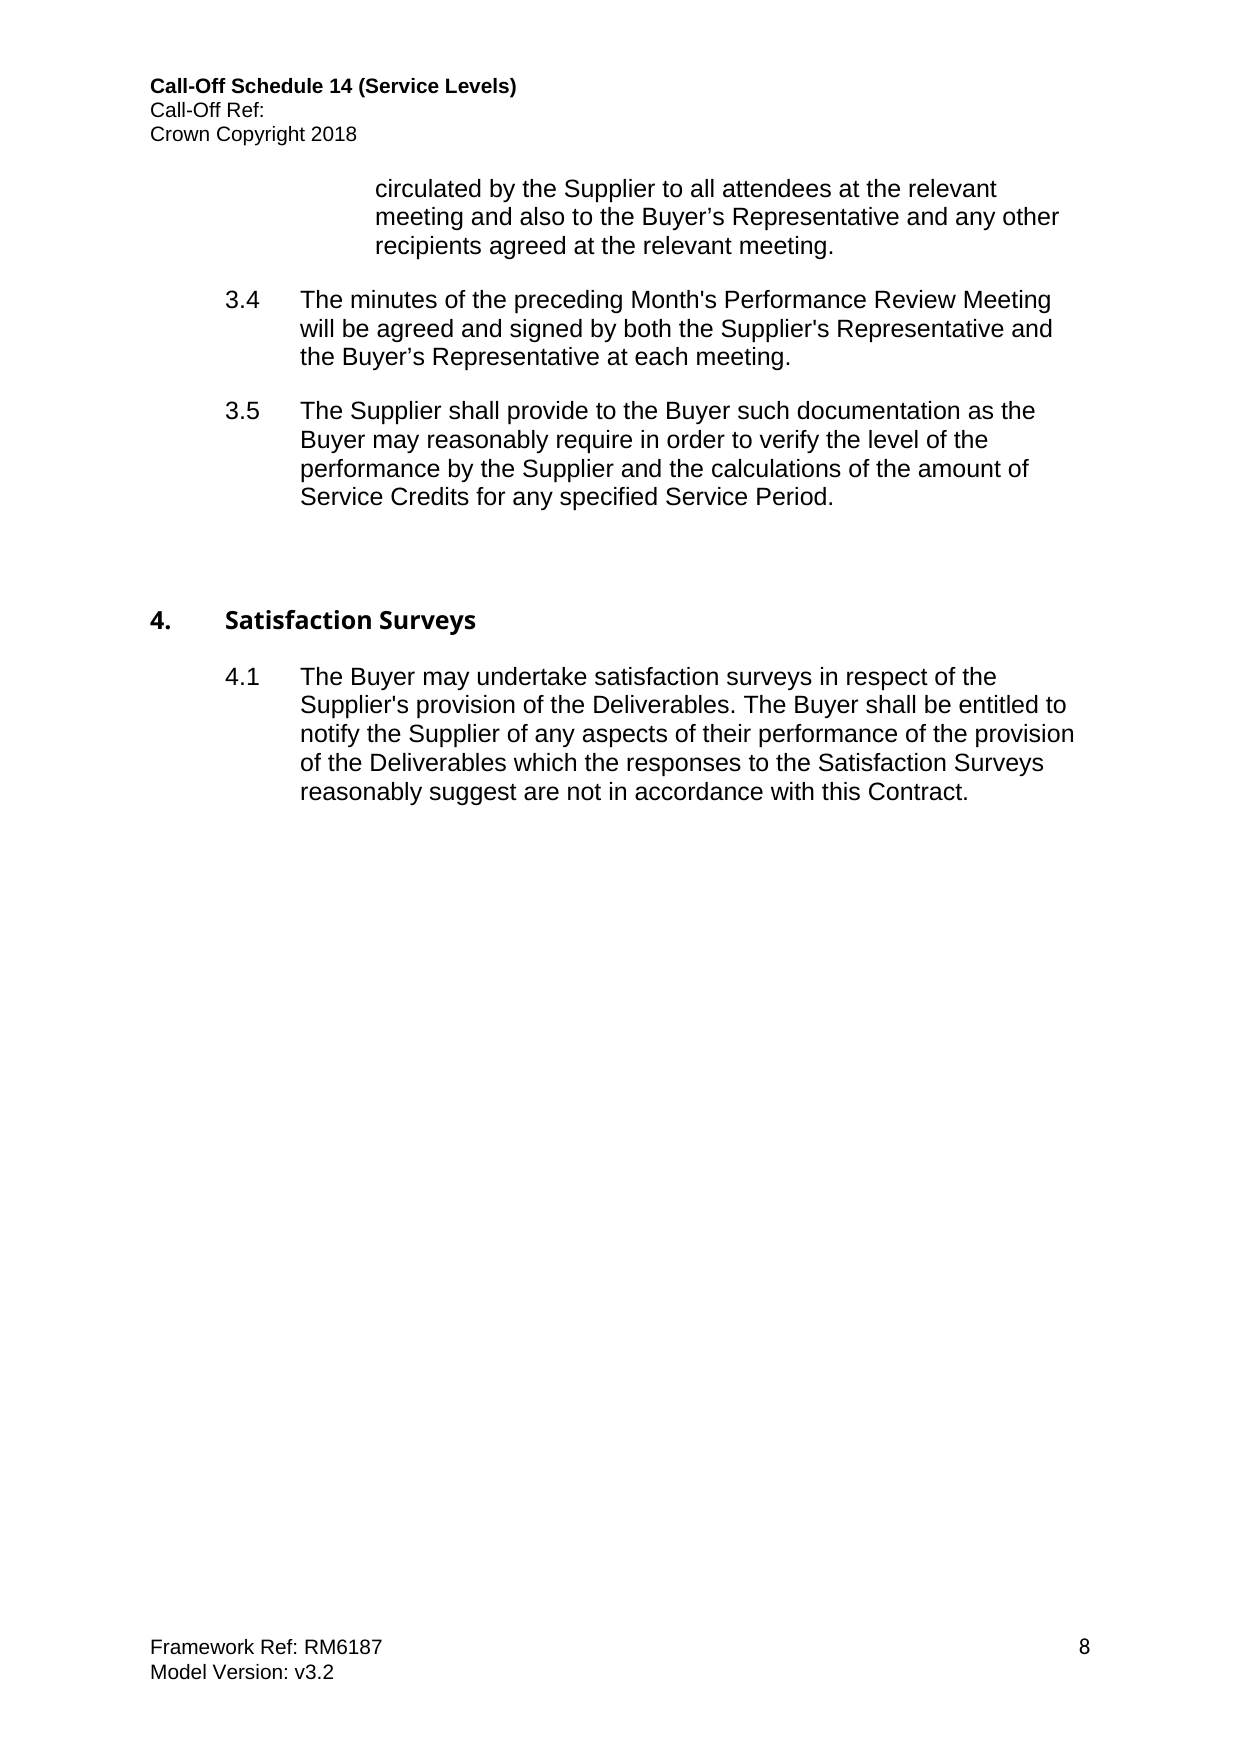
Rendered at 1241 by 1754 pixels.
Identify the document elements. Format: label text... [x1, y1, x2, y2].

list The Supplier shall provide to the Buyer such documentation as the Buyer may reasonably require in order to verify the level of the performance by the Supplier and the calculations of the amount of Service Credits for any specified Service Period. [225, 396, 1090, 511]
list Satisfaction Surveys [150, 602, 1090, 636]
list The minutes of the preceding Month's Performance Review Meeting will be agreed and signed by both the Supplier's Representative and the Buyer’s Representative at each meeting. [225, 285, 1090, 371]
list The Buyer may undertake satisfaction surveys in respect of the Supplier's provision of the Deliverables. The Buyer shall be entitled to notify the Supplier of any aspects of their performance of the provision of the Deliverables which the responses to the Satisfaction Surveys reasonably suggest are not in accordance with this Contract. [225, 661, 1090, 805]
list circulated by the Supplier to all attendees at the relevant meeting and also to the Buyer’s Representative and any other recipients agreed at the relevant meeting. [300, 174, 1090, 260]
